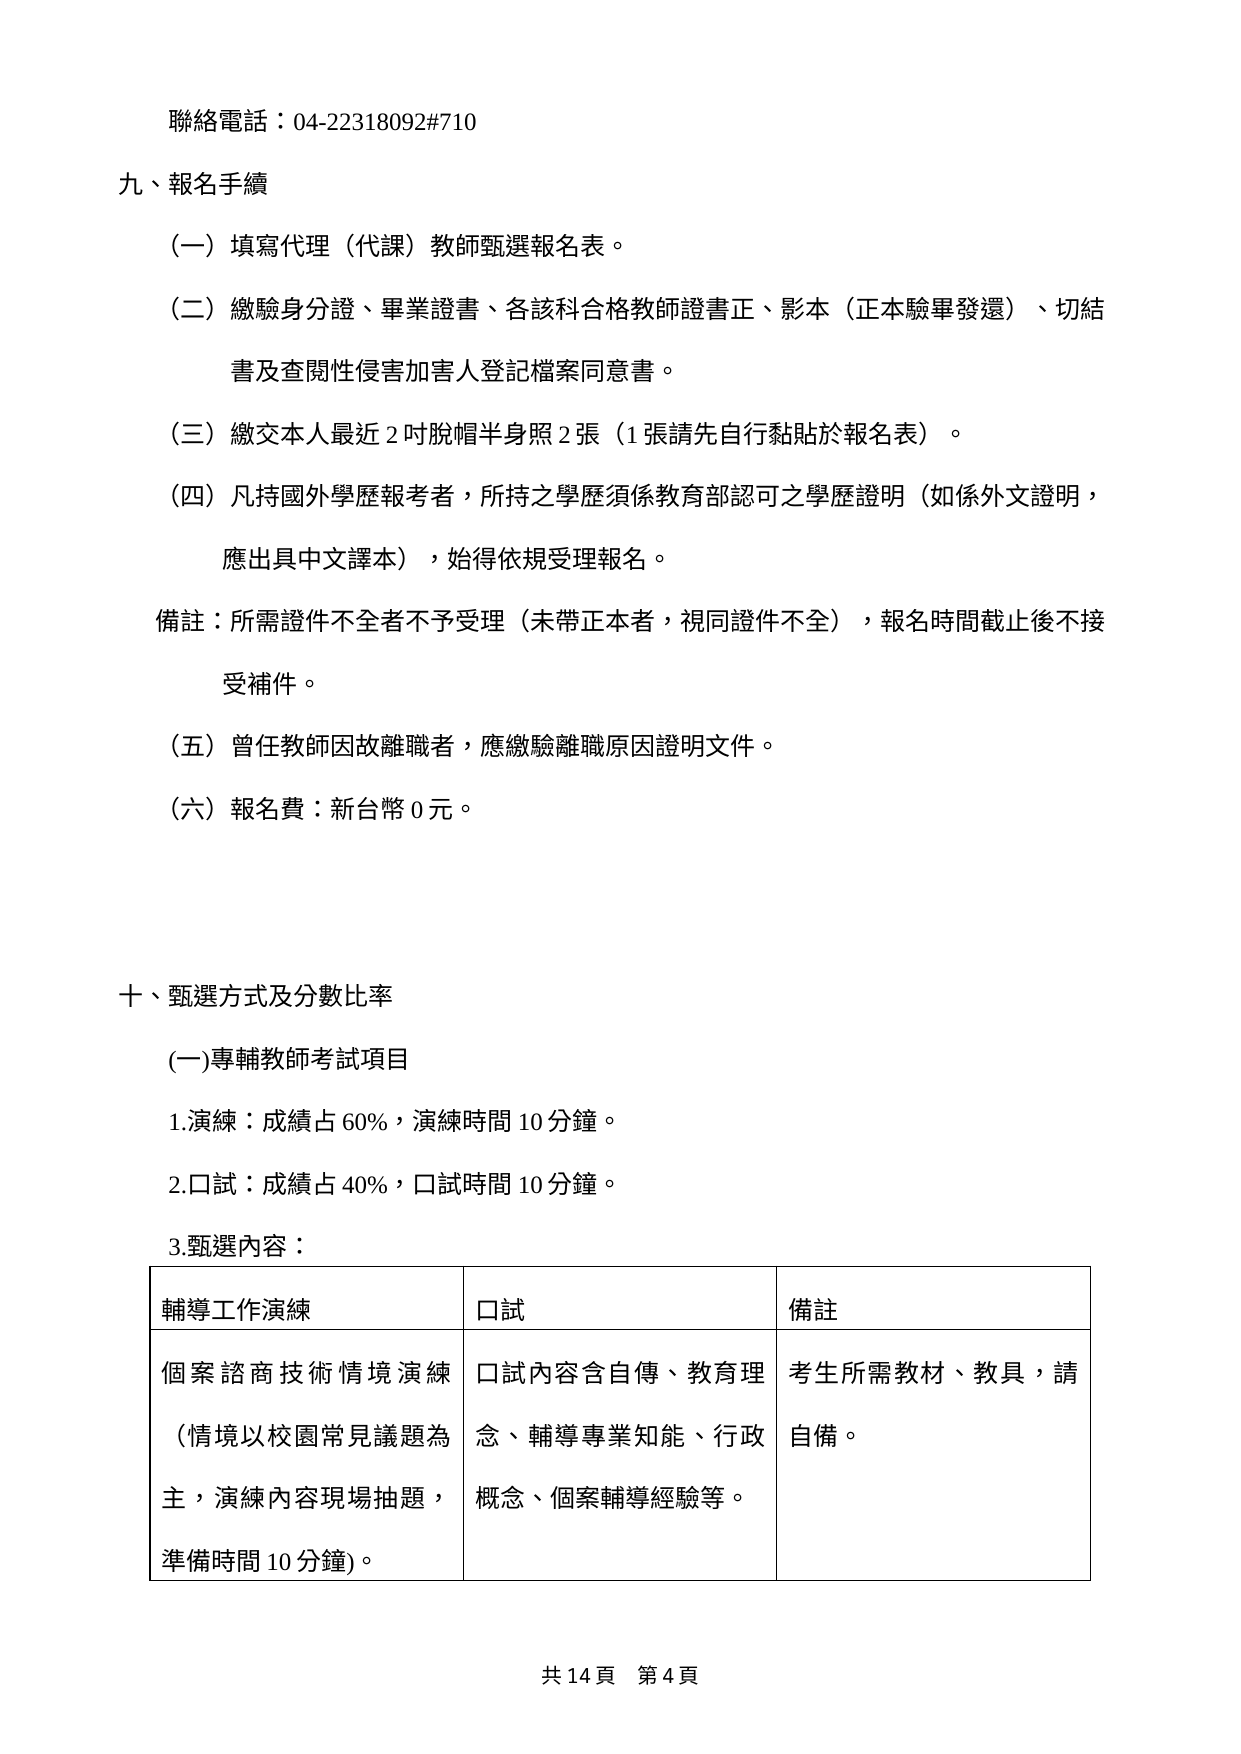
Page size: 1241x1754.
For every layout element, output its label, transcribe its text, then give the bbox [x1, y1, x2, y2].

text (一)專輔教師考試項目 [168, 1016, 1122, 1078]
text 聯絡電話：04-22318092#710 [168, 78, 1122, 141]
table_header 口試 [464, 1267, 776, 1329]
text （四）凡持國外學歷報考者，所持之學歷須係教育部認可之學歷證明（如係外文證明，應出具中文譯本），始得依規受理報名。 [156, 453, 1122, 578]
text 備註：所需證件不全者不予受理（未帶正本者，視同證件不全），報名時間截止後不接受補件。 [156, 578, 1122, 703]
table_cell 個案諮商技術情境演練（情境以校園常見議題為主，演練內容現場抽題，準備時間10分鐘)。 [151, 1330, 463, 1580]
text 十、甄選方式及分數比率 [118, 953, 1122, 1016]
table_cell 考生所需教材、教具，請自備。 [777, 1330, 1090, 1580]
text （五）曾任教師因故離職者，應繳驗離職原因證明文件。 [156, 703, 1122, 766]
text （三）繳交本人最近2吋脫帽半身照2張（1張請先自行黏貼於報名表）。 [156, 391, 1122, 453]
text （六）報名費：新台幣0元。 [156, 766, 1122, 828]
text （二）繳驗身分證、畢業證書、各該科合格教師證書正、影本（正本驗畢發還）、切結書及查閱性侵害加害人登記檔案同意書。 [156, 266, 1122, 391]
text 2.口試：成績占40%，口試時間10分鐘。 [168, 1141, 1122, 1203]
table_header 備註 [777, 1267, 1090, 1329]
table_cell 口試內容含自傳、教育理念、輔導專業知能、行政概念、個案輔導經驗等。 [464, 1330, 776, 1580]
text 九、報名手續 [118, 141, 1122, 203]
table_header 輔導工作演練 [151, 1267, 463, 1329]
text （一）填寫代理（代課）教師甄選報名表。 [118, 203, 1122, 266]
text 1.演練：成績占60%，演練時間10分鐘。 [168, 1078, 1122, 1141]
text 3.甄選內容： [168, 1203, 1122, 1266]
